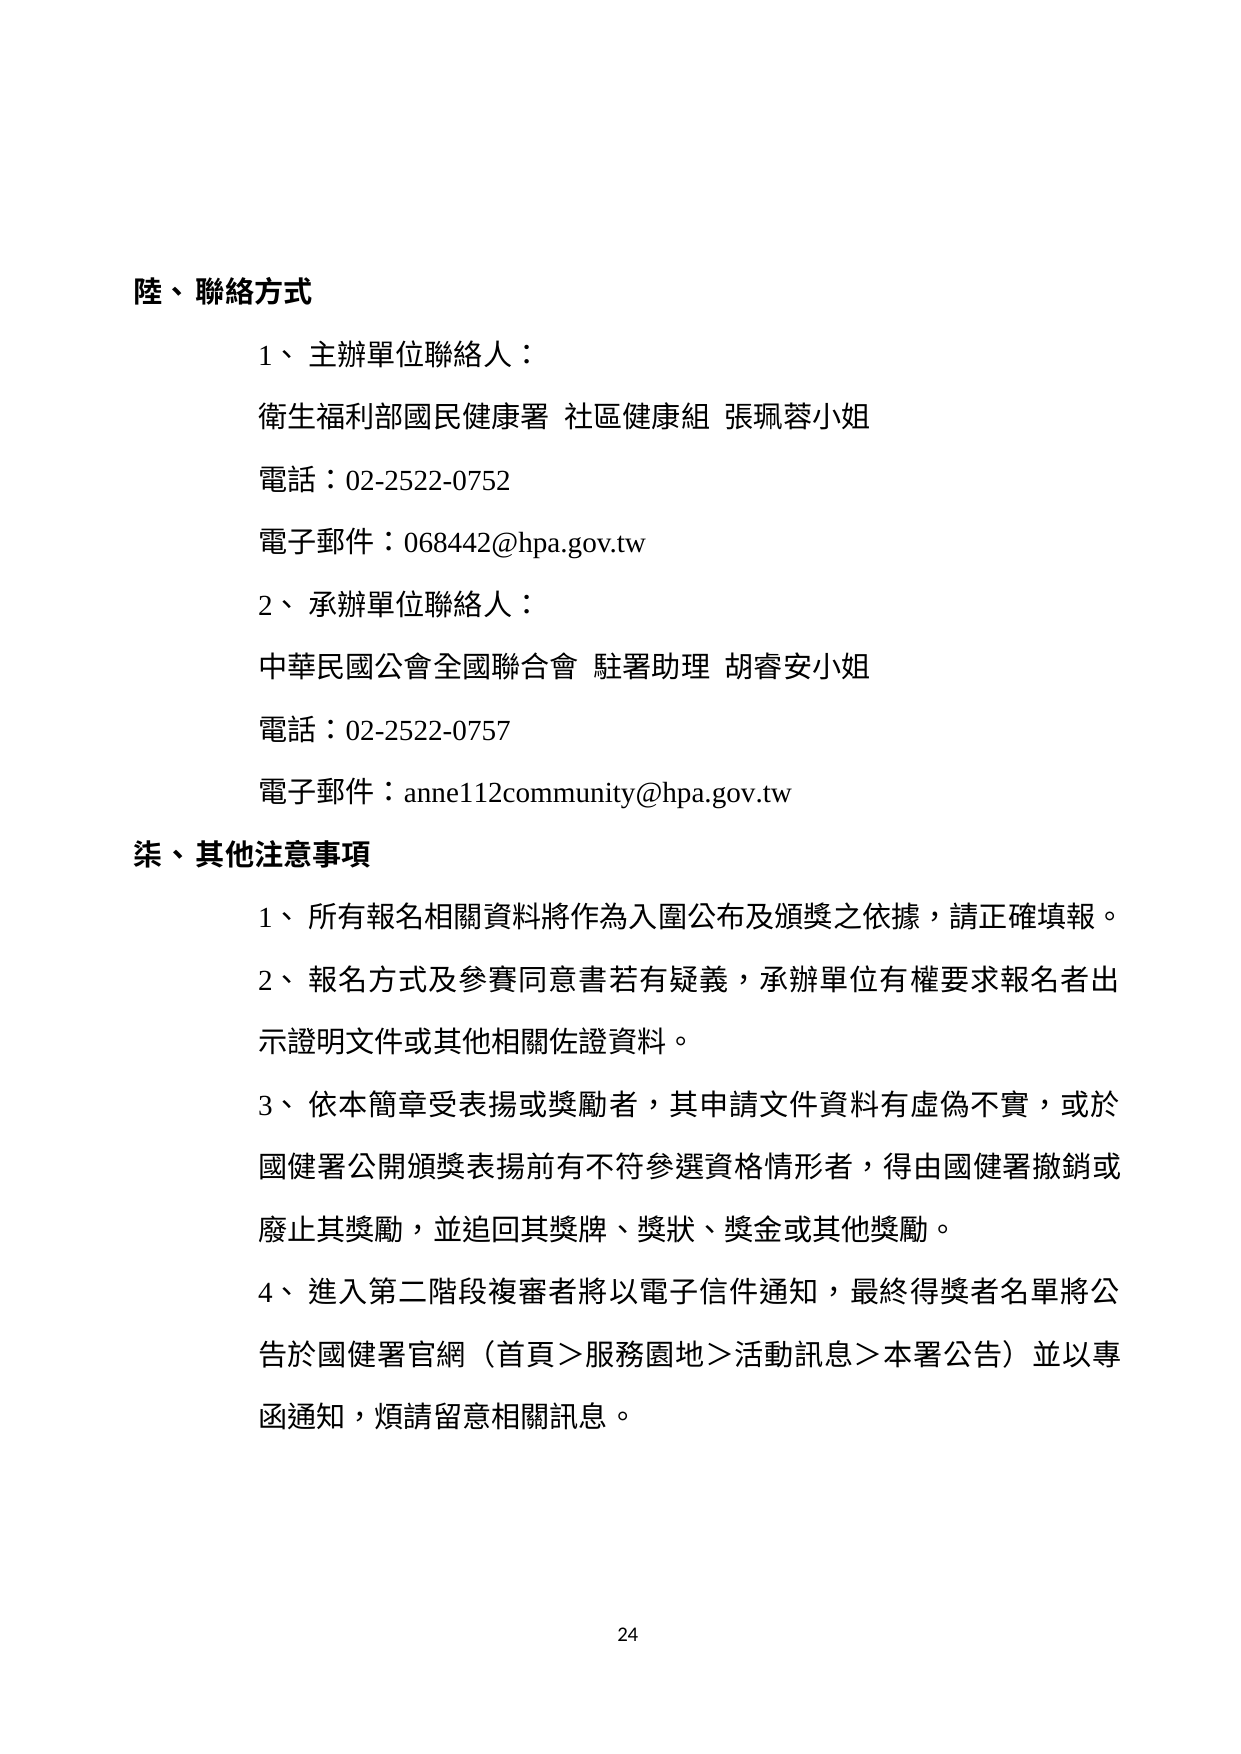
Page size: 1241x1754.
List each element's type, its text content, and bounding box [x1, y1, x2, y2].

list 聯絡方式 [133, 248, 1122, 311]
list 依本簡章受表揚或獎勵者，其申請文件資料有虛偽不實，或於國健署公開頒獎表揚前有不符參選資格情形者，得由國健署撤銷或廢止其獎勵，並追回其獎牌、獎狀、獎金或其他獎勵。 [258, 1061, 1122, 1248]
text 中華民國公會全國聯合會 駐署助理 胡睿安小姐 [258, 623, 1122, 686]
text 電話：02-2522-0757 [258, 686, 1122, 748]
list 所有報名相關資料將作為入圍公布及頒獎之依據，請正確填報。 [258, 873, 1122, 936]
text 衛生福利部國民健康署 社區健康組 張珮蓉小姐 [258, 373, 1122, 436]
list 進入第二階段複審者將以電子信件通知，最終得獎者名單將公告於國健署官網（首頁＞服務園地＞活動訊息＞本署公告）並以專函通知，煩請留意相關訊息。 [258, 1248, 1122, 1436]
list 承辦單位聯絡人： [258, 561, 1122, 623]
list 其他注意事項 [134, 811, 1122, 873]
text 電子郵件：068442@hpa.gov.tw [258, 498, 1122, 561]
list 主辦單位聯絡人： [258, 311, 1122, 373]
text 電子郵件：anne112community@hpa.gov.tw [258, 748, 1122, 811]
list 報名方式及參賽同意書若有疑義，承辦單位有權要求報名者出示證明文件或其他相關佐證資料。 [258, 936, 1122, 1061]
text 電話：02-2522-0752 [258, 436, 1122, 498]
